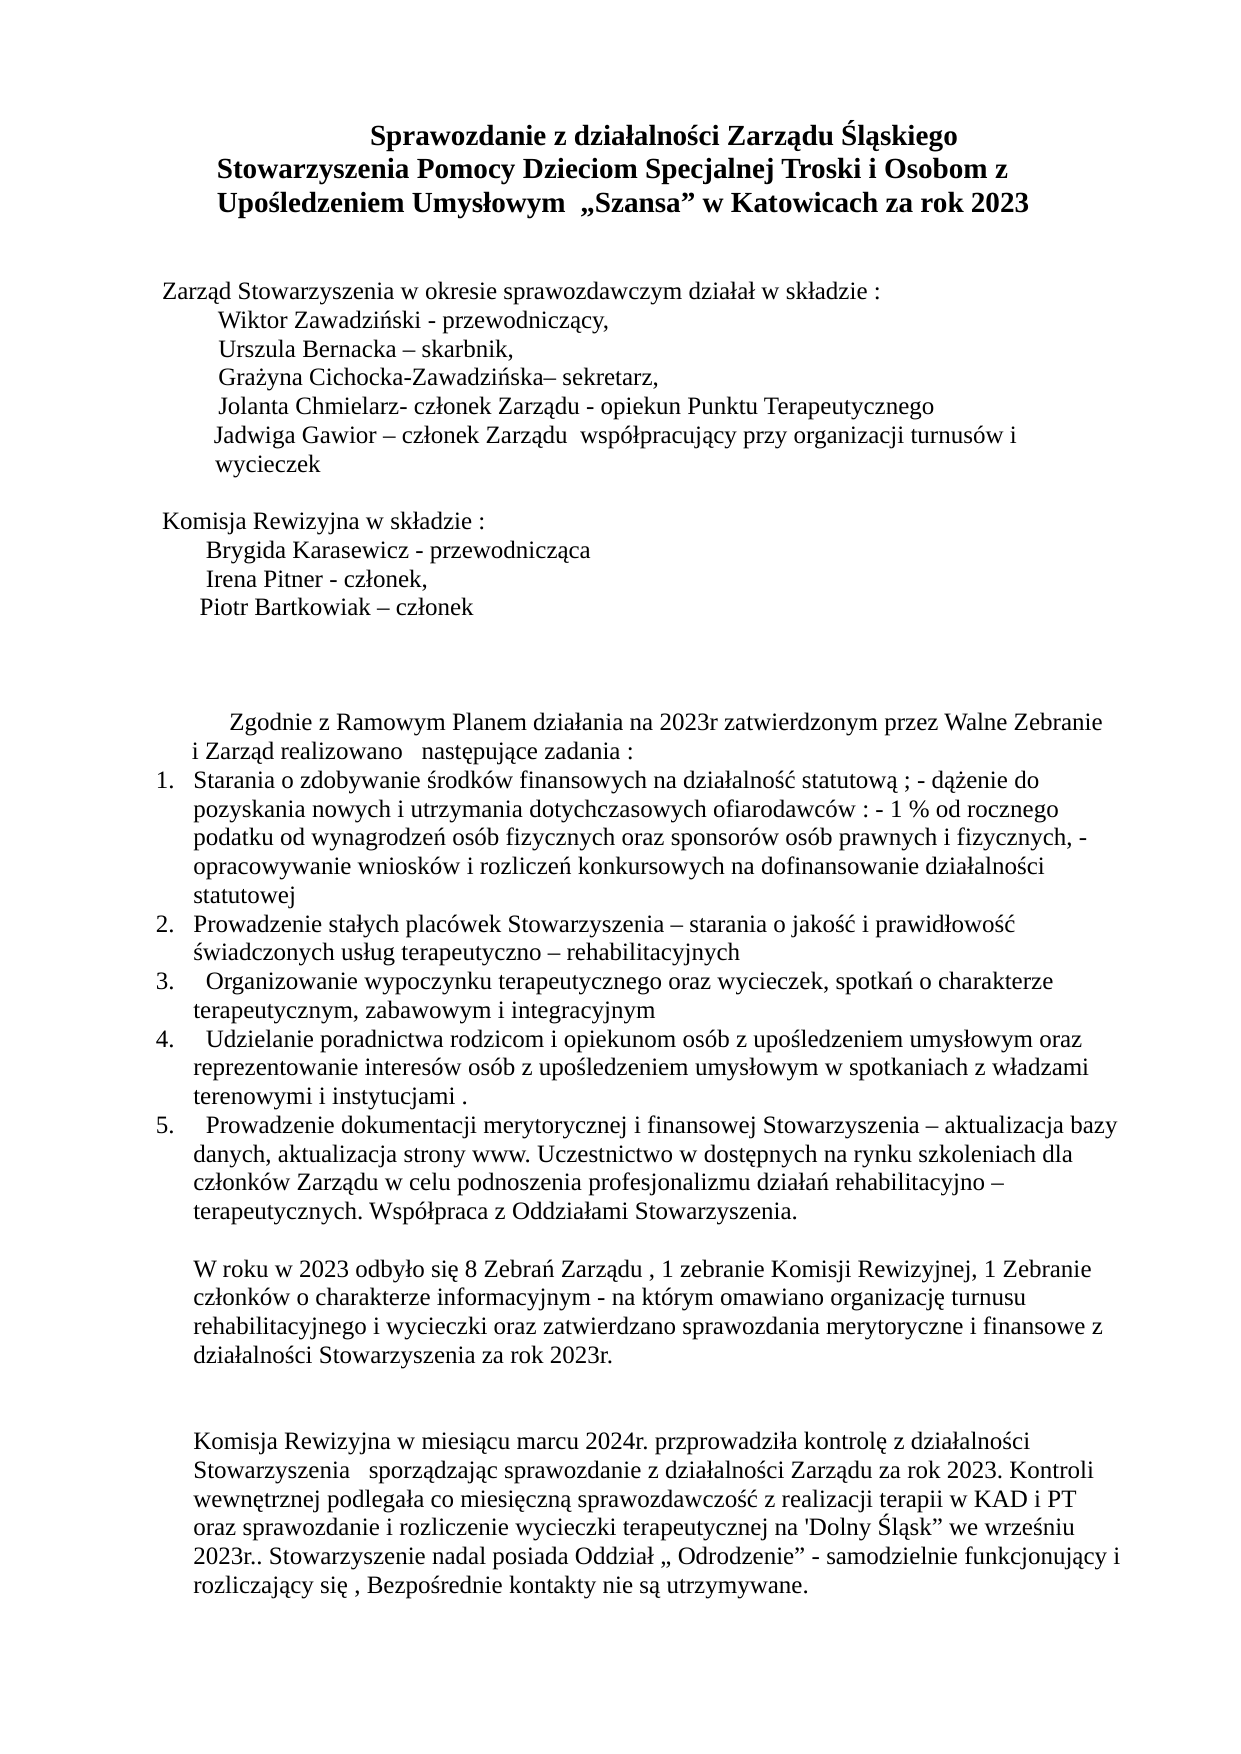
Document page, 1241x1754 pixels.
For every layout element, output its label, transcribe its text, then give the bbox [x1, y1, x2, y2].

list Prowadzenie stałych placówek Stowarzyszenia – starania o jakość i prawidłowość świadczonych usług terapeutyczno – rehabilitacyjnych [156, 909, 1123, 966]
text Wiktor Zawadziński - przewodniczący, [118, 305, 1123, 334]
text Grażyna Cichocka-Zawadzińska– sekretarz, [118, 362, 1123, 391]
text Jadwiga Gawior – członek Zarządu współpracujący przy organizacji turnusów i wycieczek [201, 420, 1123, 477]
list Udzielanie poradnictwa rodzicom i opiekunom osób z upośledzeniem umysłowym oraz reprezentowanie interesów osób z upośledzeniem umysłowym w spotkaniach z władzami terenowymi i instytucjami . [156, 1024, 1123, 1110]
text Sprawozdanie z działalności Zarządu Śląskiego Stowarzyszenia Pomocy Dzieciom Specjalnej Troski i Osobom z Upośledzeniem Umysłowym „Szansa” w Katowicach za rok 2023 [217, 118, 1123, 219]
text Jolanta Chmielarz- członek Zarządu - opiekun Punktu Terapeutycznego [118, 391, 1123, 420]
text Piotr Bartkowiak – członek [118, 592, 1123, 621]
list Komisja Rewizyjna w miesiącu marcu 2024r. przprowadziła kontrolę z działalności Stowarzyszenia sporządzając sprawozdanie z działalności Zarządu za rok 2023. Kontroli wewnętrznej podlegała co miesięczną sprawozdawczość z realizacji terapii w KAD i PT oraz sprawozdanie i rozliczenie wycieczki terapeutycznej na 'Dolny Śląsk” we wrześniu 2023r.. Stowarzyszenie nadal posiada Oddział „ Odrodzenie” - samodzielnie funkcjonujący i rozliczający się , Bezpośrednie kontakty nie są utrzymywane. [156, 1426, 1123, 1599]
text Zgodnie z Ramowym Planem działania na 2023r zatwierdzonym przez Walne Zebranie [192, 707, 1123, 736]
list Organizowanie wypoczynku terapeutycznego oraz wycieczek, spotkań o charakterze terapeutycznym, zabawowym i integracyjnym [156, 966, 1123, 1024]
list Starania o zdobywanie środków finansowych na działalność statutową ; - dążenie do pozyskania nowych i utrzymania dotychczasowych ofiarodawców : - 1 % od rocznego podatku od wynagrodzeń osób fizycznych oraz sponsorów osób prawnych i fizycznych, - opracowywanie wniosków i rozliczeń konkursowych na dofinansowanie działalności statutowej [156, 765, 1123, 909]
text i Zarząd realizowano następujące zadania : [192, 736, 1123, 765]
list W roku w 2023 odbyło się 8 Zebrań Zarządu , 1 zebranie Komisji Rewizyjnej, 1 Zebranie członków o charakterze informacyjnym - na którym omawiano organizację turnusu rehabilitacyjnego i wycieczki oraz zatwierdzano sprawozdania merytoryczne i finansowe z działalności Stowarzyszenia za rok 2023r. [156, 1254, 1123, 1369]
list Prowadzenie dokumentacji merytorycznej i finansowej Stowarzyszenia – aktualizacja bazy danych, aktualizacja strony www. Uczestnictwo w dostępnych na rynku szkoleniach dla członków Zarządu w celu podnoszenia profesjonalizmu działań rehabilitacyjno – terapeutycznych. Współpraca z Oddziałami Stowarzyszenia. [156, 1110, 1123, 1225]
text Brygida Karasewicz - przewodnicząca [118, 535, 1123, 564]
text Urszula Bernacka – skarbnik, [118, 334, 1123, 362]
text Komisja Rewizyjna w składzie : [118, 506, 1123, 535]
text Zarząd Stowarzyszenia w okresie sprawozdawczym działał w składzie : [118, 276, 1123, 305]
text Irena Pitner - członek, [118, 564, 1123, 592]
